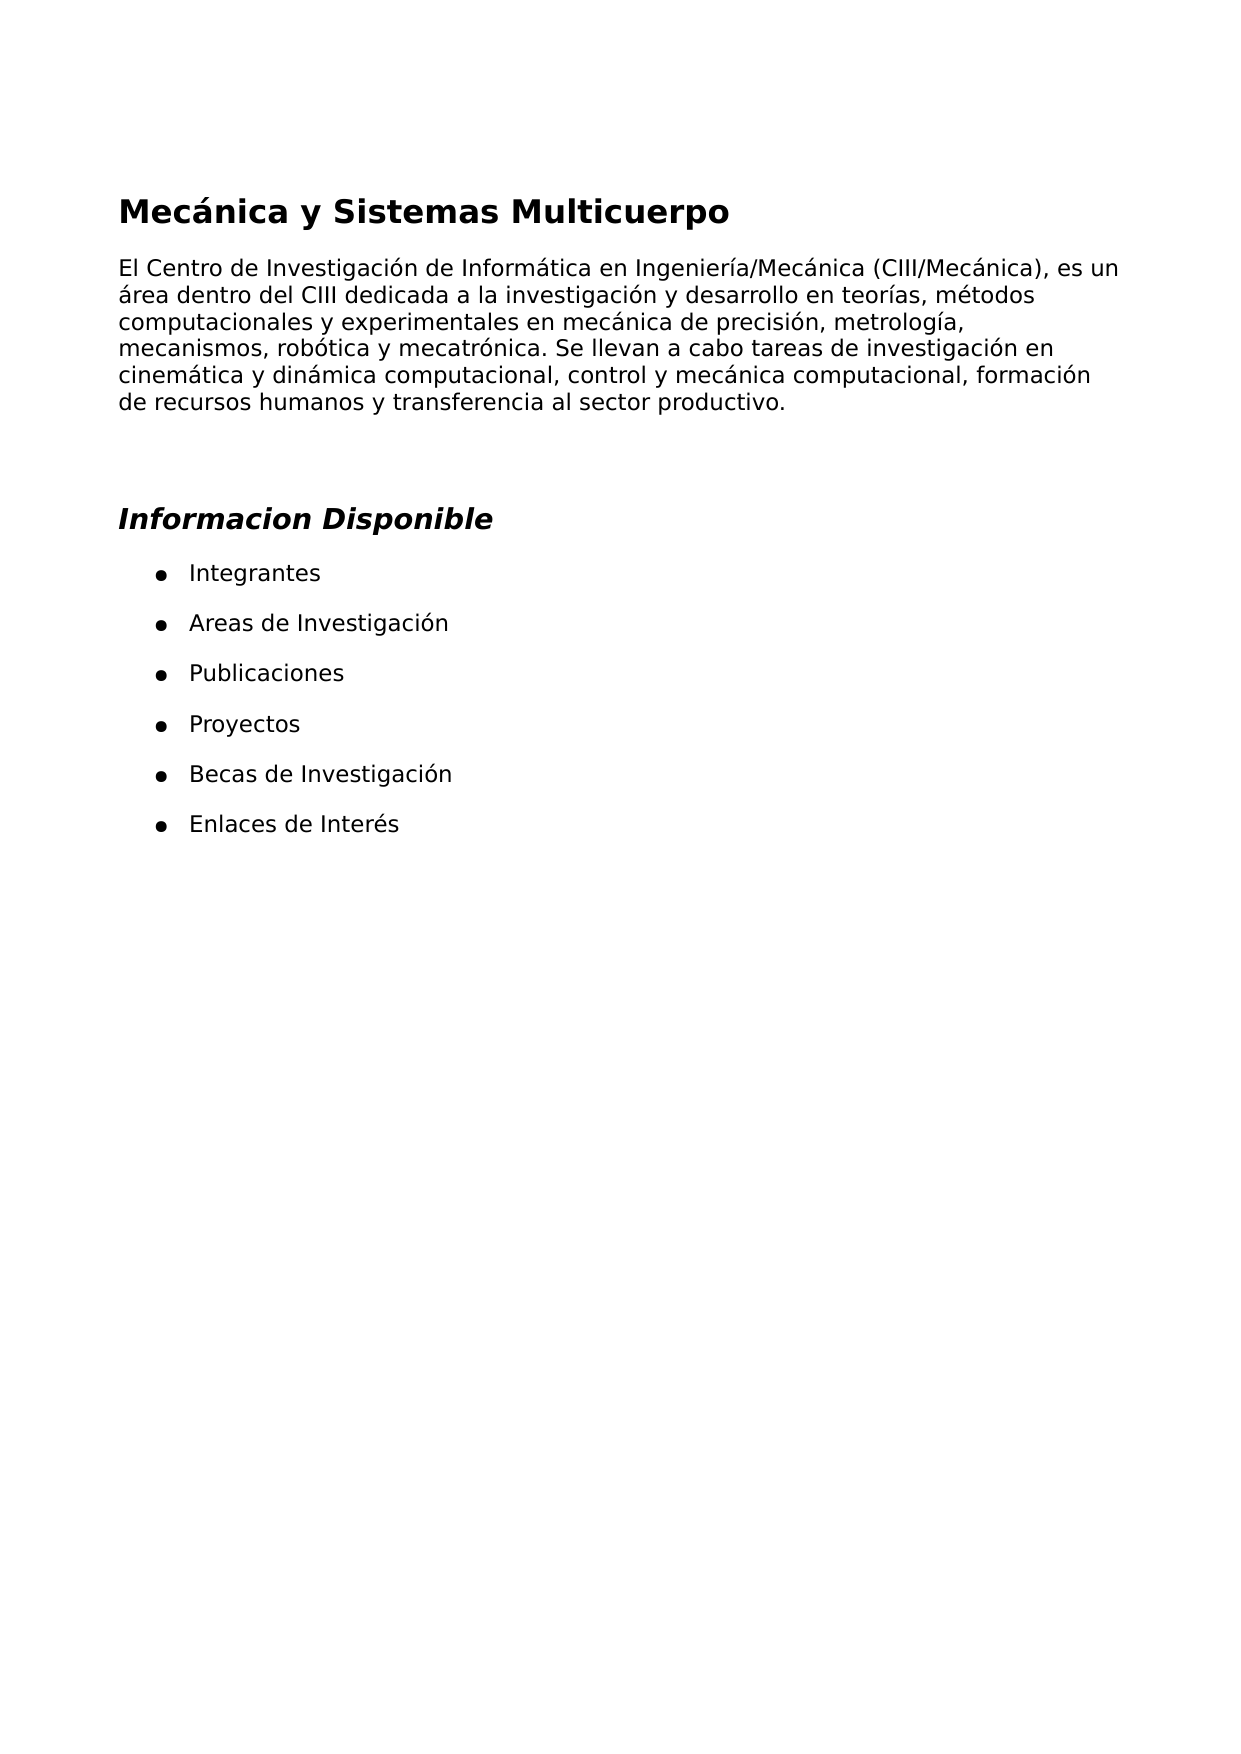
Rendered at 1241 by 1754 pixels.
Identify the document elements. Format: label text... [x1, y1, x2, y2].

subtitle Informacion Disponible [118, 502, 1122, 536]
list Integrantes [153, 560, 1122, 587]
subtitle Mecánica y Sistemas Multicuerpo [118, 193, 1122, 231]
list Proyectos [153, 711, 1122, 737]
list Becas de Investigación [153, 761, 1122, 788]
list Areas de Investigación [153, 610, 1122, 637]
list Enlaces de Interés [153, 811, 1122, 838]
text El Centro de Investigación de Informática en Ingeniería/Mecánica (CIII/Mecánica), es un área dentro del CIII dedicada a la investigación y desarrollo en teorías, métodos computacionales y experimentales en mecánica de precisión, metrología, mecanismos, robótica y mecatrónica. Se llevan a cabo tareas de investigación en cinemática y dinámica computacional, control y mecánica computacional, formación de recursos humanos y transferencia al sector productivo. [118, 255, 1122, 415]
list Publicaciones [153, 661, 1122, 687]
